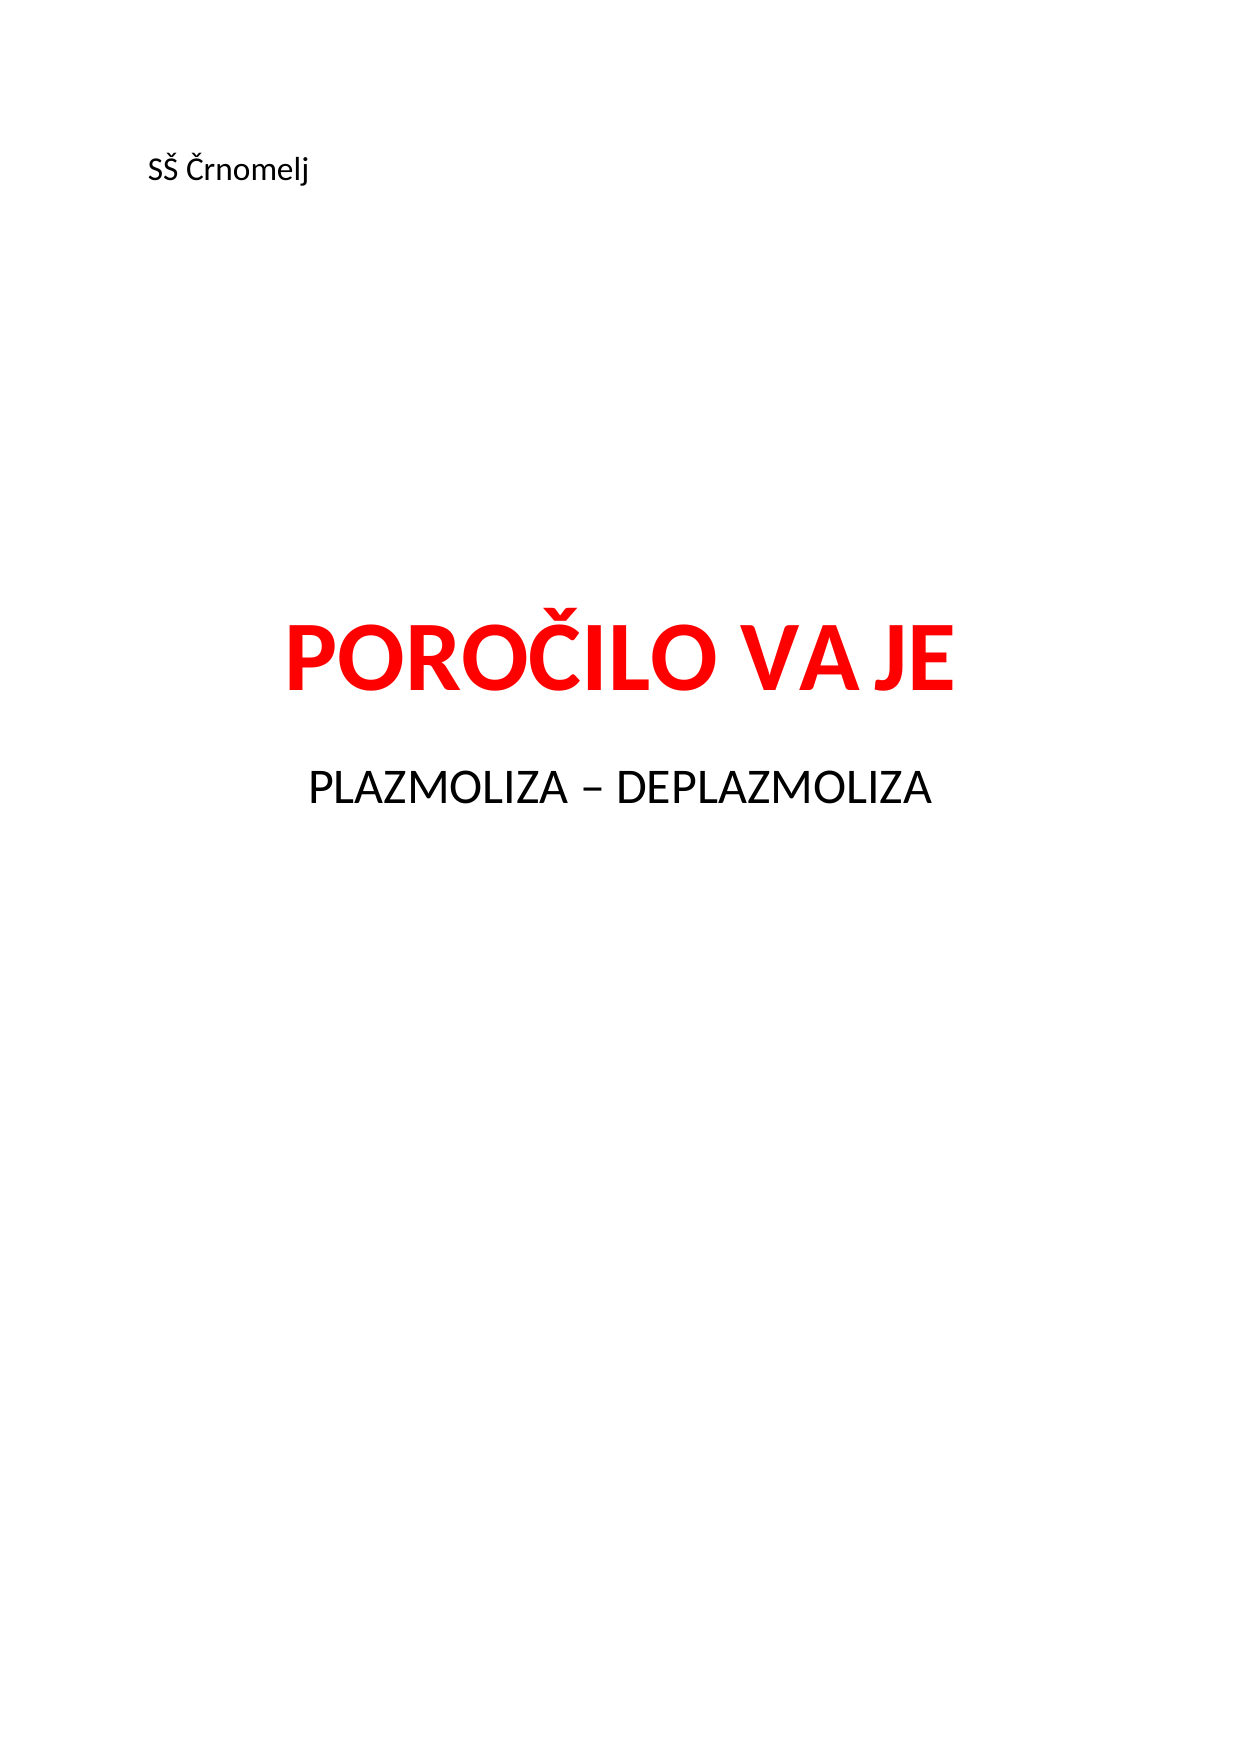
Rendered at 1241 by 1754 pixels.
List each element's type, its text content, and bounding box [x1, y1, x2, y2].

text POROČILO VA JE [148, 593, 1093, 715]
text SŠ Črnomelj [148, 148, 1093, 188]
text PLAZMOLIZA – DEPLAZMOLIZA [148, 754, 1093, 816]
